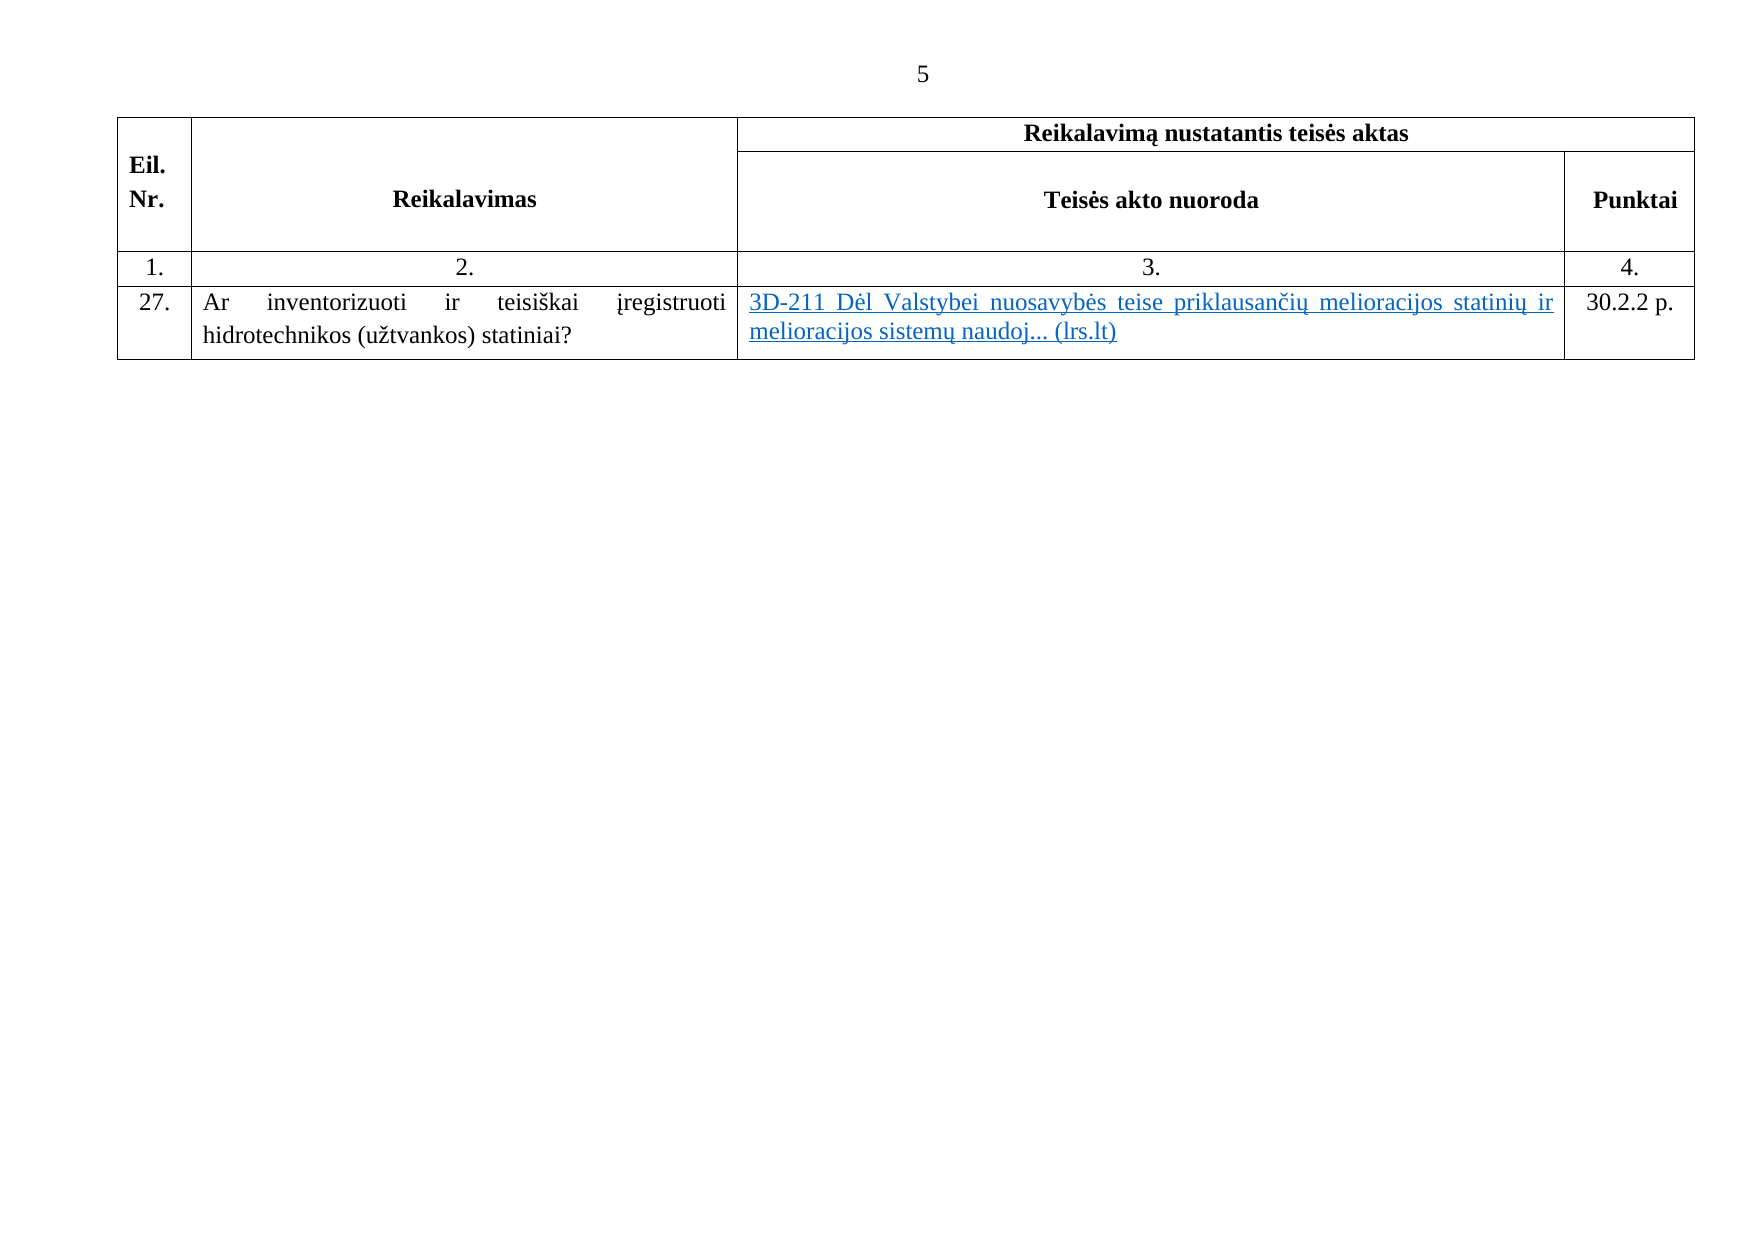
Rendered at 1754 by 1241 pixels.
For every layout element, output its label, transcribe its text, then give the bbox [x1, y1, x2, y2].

table_cell 4. [1565, 252, 1694, 286]
table_cell Teisės akto nuoroda [738, 152, 1564, 251]
table_header Eil. Nr. [118, 118, 191, 251]
table_cell 3. [738, 252, 1564, 286]
table_cell Punktai [1565, 152, 1694, 251]
table_header Reikalavimas [192, 118, 737, 251]
table_cell 3D-211 Dėl Valstybei nuosavybės teise priklausančių melioracijos statinių ir melioracijos sistemų naudoj... (lrs.lt) [738, 287, 1564, 359]
table_cell Ar inventorizuoti ir teisiškai įregistruoti hidrotechnikos (užtvankos) statiniai? [192, 287, 737, 359]
table_cell 27. [118, 287, 191, 359]
table_cell 2. [192, 252, 737, 286]
table_cell 1. [118, 252, 191, 286]
table_cell 30.2.2 p. [1565, 287, 1694, 359]
table_header Reikalavimą nustatantis teisės aktas [738, 118, 1694, 151]
